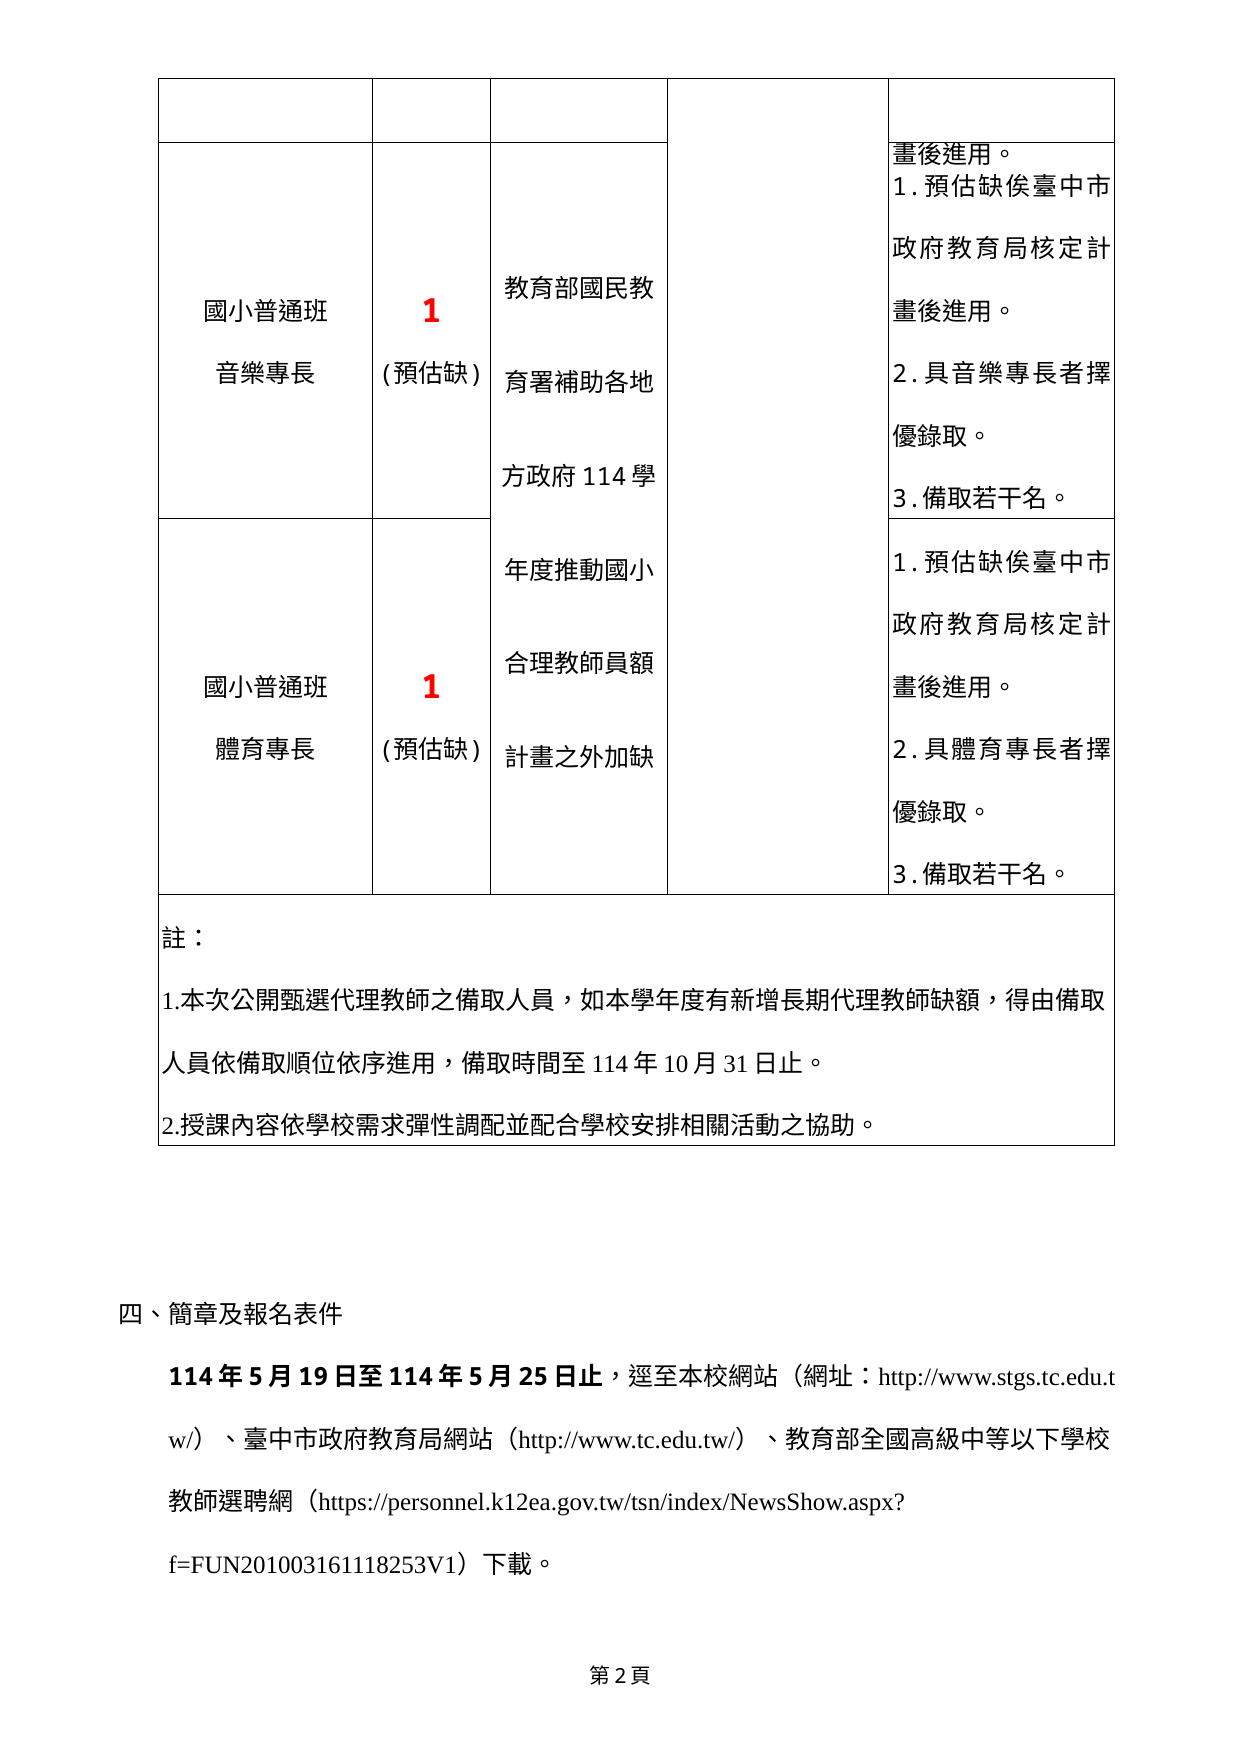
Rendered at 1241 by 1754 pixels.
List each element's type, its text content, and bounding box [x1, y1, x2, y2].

table_cell [159, 79, 372, 142]
table_cell 國小普通班 音樂專長 [159, 143, 372, 518]
table_cell 1 (預估缺) [373, 519, 490, 894]
table_cell [668, 79, 888, 894]
table_cell 1.依錄取分數高低依序分配，分配次序如下： (1)實缺。 (2)外加缺。 2.備取若干名，上述正取人員若有放棄，剩餘之正取人員先依成績高低往前依序遞補，備取人員再依成績高低依序遞補。 3.預估缺俟臺中市政府教育局核定計畫後進用。 [889, 79, 1114, 142]
table_cell 1.預估缺俟臺中市政府教育局核定計畫後進用。 2.具音樂專長者擇優錄取。 3.備取若干名。 [889, 143, 1114, 518]
table_cell 國小普通班 體育專長 [159, 519, 372, 894]
table_cell [373, 79, 490, 142]
table_cell 教育部國民教育署補助各地方政府114學年度推動國小合理教師員額計畫之外加缺 [491, 143, 667, 894]
table_cell 1.預估缺俟臺中市政府教育局核定計畫後進用。 2.具體育專長者擇優錄取。 3.備取若干名。 [889, 519, 1114, 894]
table_cell 1 (預估缺) [373, 143, 490, 518]
table_cell 註： 1.本次公開甄選代理教師之備取人員，如本學年度有新增長期代理教師缺額，得由備取人員依備取順位依序進用，備取時間至114年10月31日止。 2.授課內容依學校需求彈性調配並配合學校安排相關活動之協助。 [159, 895, 1114, 1145]
table_cell [491, 79, 667, 142]
text 四、簡章及報名表件 114年5月19日至114年5月25日止，逕至本校網站（網址：http://www.stgs.tc.edu.tw/）、臺中市政府教育局網站（http://www.tc.edu.tw/）、教育部全國高級中等以下學校教師選聘網（https://personnel.k12ea.gov.tw/tsn/index/NewsShow.aspx?f=FUN201003161118253V1）下載。 [118, 1271, 1122, 1583]
